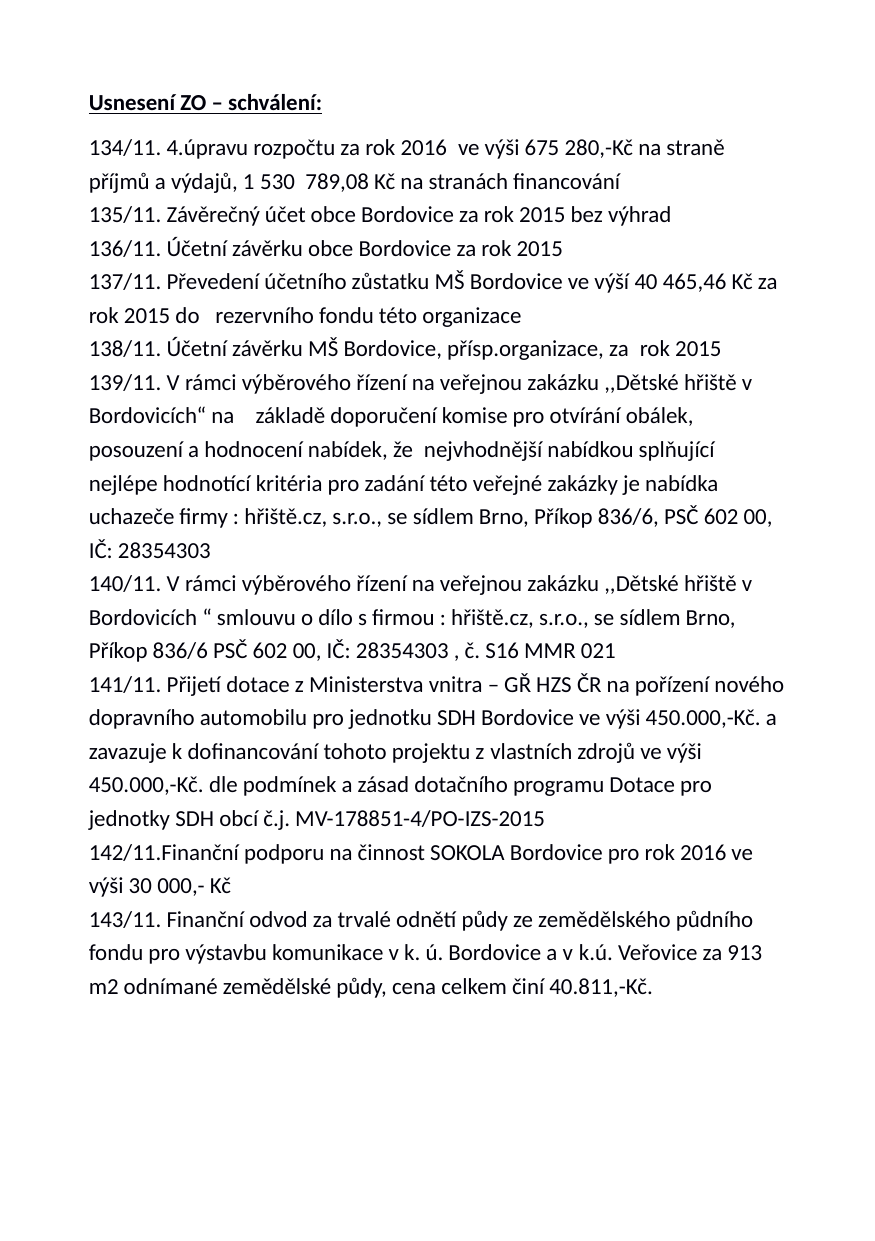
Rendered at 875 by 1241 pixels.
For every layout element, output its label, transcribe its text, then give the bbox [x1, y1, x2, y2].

subtitle Usnesení ZO – schválení: [88, 88, 786, 117]
text 134/11. 4.úpravu rozpočtu za rok 2016 ve výši 675 280,-Kč na straně příjmů a výdajů, 1 530 789,08 Kč na stranách financování 135/11. Závěrečný účet obce Bordovice za rok 2015 bez výhrad 136/11. Účetní závěrku obce Bordovice za rok 2015 137/11. Převedení účetního zůstatku MŠ Bordovice ve výší 40 465,46 Kč za rok 2015 do rezervního fondu této organizace 138/11. Účetní závěrku MŠ Bordovice, přísp.organizace, za rok 2015 139/11. V rámci výběrového řízení na veřejnou zakázku ,,Dětské hřiště v Bordovicích“ na základě doporučení komise pro otvírání obálek, posouzení a hodnocení nabídek, že nejvhodnější nabídkou splňující nejlépe hodnotící kritéria pro zadání této veřejné zakázky je nabídka uchazeče firmy : hřiště.cz, s.r.o., se sídlem Brno, Příkop 836/6, PSČ 602 00, IČ: 28354303 140/11. V rámci výběrového řízení na veřejnou zakázku ,,Dětské hřiště v Bordovicích “ smlouvu o dílo s firmou : hřiště.cz, s.r.o., se sídlem Brno, Příkop 836/6 PSČ 602 00, IČ: 28354303 , č. S16 MMR 021 141/11. Přijetí dotace z Ministerstva vnitra – GŘ HZS ČR na pořízení nového dopravního automobilu pro jednotku SDH Bordovice ve výši 450.000,-Kč. a zavazuje k dofinancování tohoto projektu z vlastních zdrojů ve výši 450.000,-Kč. dle podmínek a zásad dotačního programu Dotace pro jednotky SDH obcí č.j. MV-178851-4/PO-IZS-2015 142/11.Finanční podporu na činnost SOKOLA Bordovice pro rok 2016 ve výši 30 000,- Kč 143/11. Finanční odvod za trvalé odnětí půdy ze zemědělského půdního fondu pro výstavbu komunikace v k. ú. Bordovice a v k.ú. Veřovice za 913 m2 odnímané zemědělské půdy, cena celkem činí 40.811,-Kč. [88, 133, 786, 1000]
